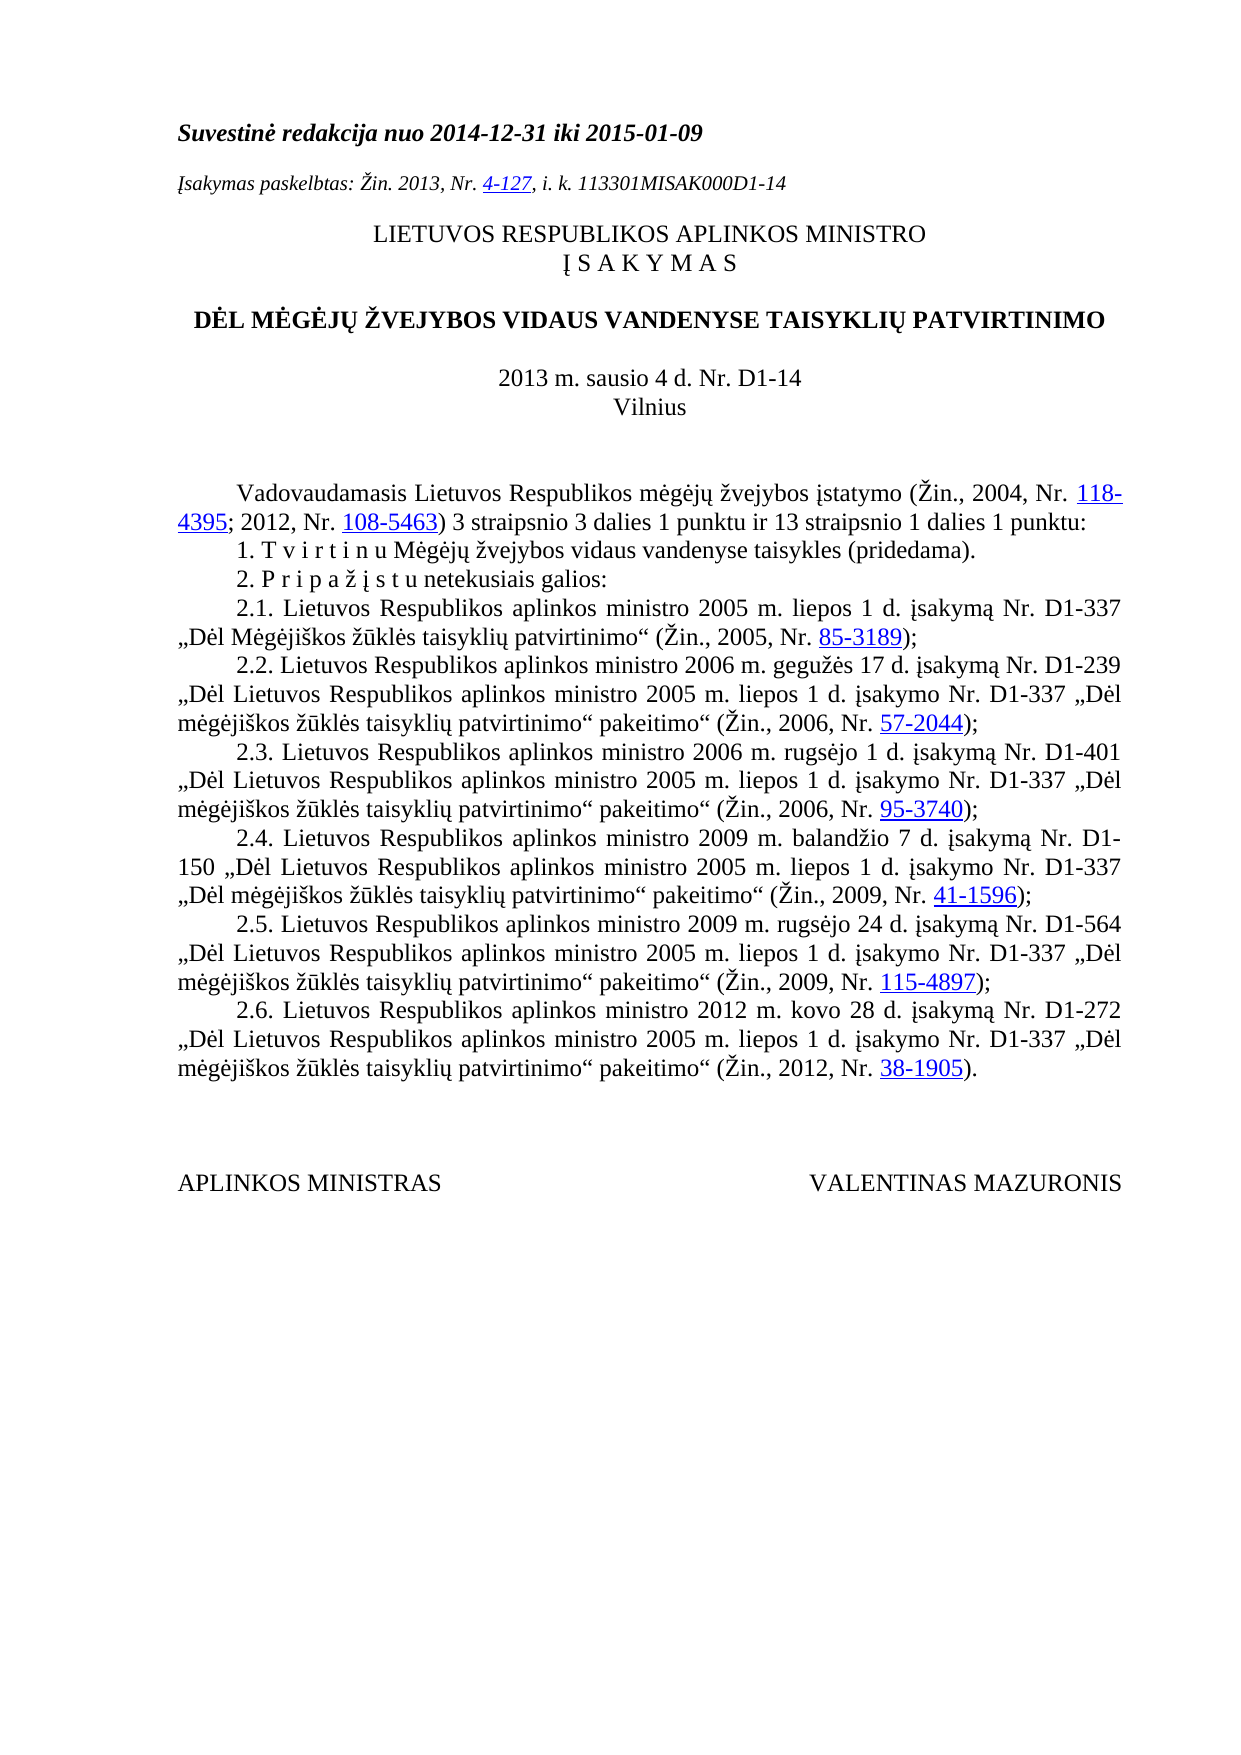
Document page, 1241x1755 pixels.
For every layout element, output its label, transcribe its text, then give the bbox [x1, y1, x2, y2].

text 2013 m. sausio 4 d. Nr. D1-14 [177, 363, 1122, 392]
text 2.6. Lietuvos Respublikos aplinkos ministro 2012 m. kovo 28 d. įsakymą Nr. D1-272 „Dėl Lietuvos Respublikos aplinkos ministro 2005 m. liepos 1 d. įsakymo Nr. D1-337 „Dėl mėgėjiškos žūklės taisyklių patvirtinimo“ pakeitimo“ (Žin., 2012, Nr. 38-1905). [177, 995, 1122, 1082]
text 2.4. Lietuvos Respublikos aplinkos ministro 2009 m. balandžio 7 d. įsakymą Nr. D1-150 „Dėl Lietuvos Respublikos aplinkos ministro 2005 m. liepos 1 d. įsakymo Nr. D1-337 „Dėl mėgėjiškos žūklės taisyklių patvirtinimo“ pakeitimo“ (Žin., 2009, Nr. 41-1596); [177, 823, 1122, 909]
text 2.3. Lietuvos Respublikos aplinkos ministro 2006 m. rugsėjo 1 d. įsakymą Nr. D1-401 „Dėl Lietuvos Respublikos aplinkos ministro 2005 m. liepos 1 d. įsakymo Nr. D1-337 „Dėl mėgėjiškos žūklės taisyklių patvirtinimo“ pakeitimo“ (Žin., 2006, Nr. 95-3740); [177, 737, 1122, 823]
text 2.5. Lietuvos Respublikos aplinkos ministro 2009 m. rugsėjo 24 d. įsakymą Nr. D1-564 „Dėl Lietuvos Respublikos aplinkos ministro 2005 m. liepos 1 d. įsakymo Nr. D1-337 „Dėl mėgėjiškos žūklės taisyklių patvirtinimo“ pakeitimo“ (Žin., 2009, Nr. 115-4897); [177, 909, 1122, 995]
text Įsakymas paskelbtas: Žin. 2013, Nr. 4-127, i. k. 113301MISAK000D1-14 [177, 171, 1122, 195]
text Vadovaudamasis Lietuvos Respublikos mėgėjų žvejybos įstatymo (Žin., 2004, Nr. 118-4395; 2012, Nr. 108-5463) 3 straipsnio 3 dalies 1 punktu ir 13 straipsnio 1 dalies 1 punktu: [177, 478, 1122, 535]
text LIETUVOS RESPUBLIKOS APLINKOS MINISTRO [177, 219, 1122, 248]
text 2.1. Lietuvos Respublikos aplinkos ministro 2005 m. liepos 1 d. įsakymą Nr. D1-337 „Dėl Mėgėjiškos žūklės taisyklių patvirtinimo“ (Žin., 2005, Nr. 85-3189); [177, 593, 1122, 650]
text Suvestinė redakcija nuo 2014-12-31 iki 2015-01-09 [177, 118, 1122, 147]
text Aplinkos ministras Valentinas Mazuronis [177, 1168, 1122, 1197]
text Į S A K Y M A S [177, 248, 1122, 277]
text 2. P r i p a ž į s t u netekusiais galios: [177, 564, 1122, 593]
text 2.2. Lietuvos Respublikos aplinkos ministro 2006 m. gegužės 17 d. įsakymą Nr. D1-239 „Dėl Lietuvos Respublikos aplinkos ministro 2005 m. liepos 1 d. įsakymo Nr. D1-337 „Dėl mėgėjiškos žūklės taisyklių patvirtinimo“ pakeitimo“ (Žin., 2006, Nr. 57-2044); [177, 650, 1122, 737]
text DĖL MĖGĖJŲ ŽVEJYBOS VIDAUS VANDENYSE TAISYKLIŲ PATVIRTINIMO [177, 305, 1122, 334]
text 1. T v i r t i n u Mėgėjų žvejybos vidaus vandenyse taisykles (pridedama). [177, 535, 1122, 564]
text Vilnius [177, 392, 1122, 420]
